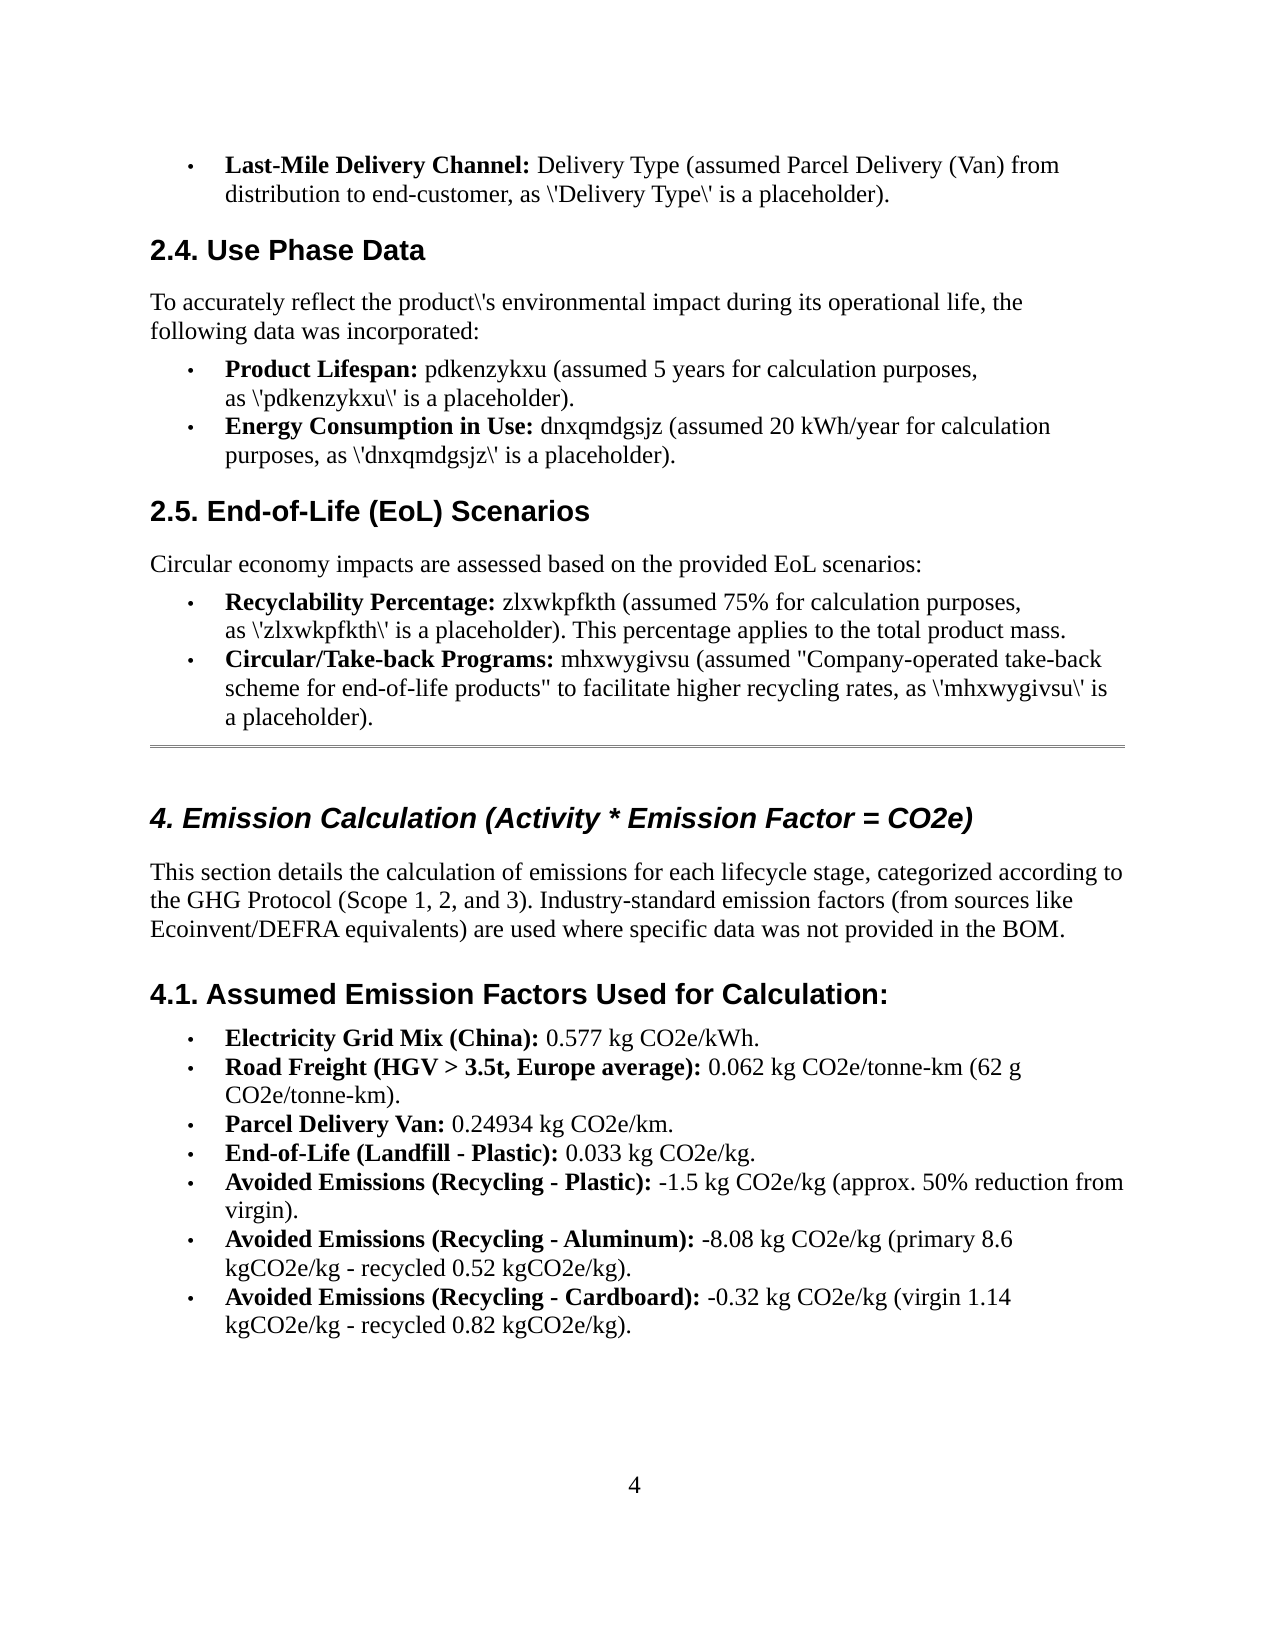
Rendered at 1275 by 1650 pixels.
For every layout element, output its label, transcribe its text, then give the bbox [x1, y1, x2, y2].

list Parcel Delivery Van: 0.24934 kg CO2e/km. [187, 1109, 1125, 1138]
list Energy Consumption in Use: dnxqmdgsjz (assumed 20 kWh/year for calculation purposes, as \'dnxqmdgsjz\' is a placeholder). [187, 411, 1125, 469]
list Road Freight (HGV > 3.5t, Europe average): 0.062 kg CO2e/tonne-km (62 g CO2e/tonne-km). [187, 1052, 1125, 1109]
list Circular/Take-back Programs: mhxwygivsu (assumed "Company-operated take-back scheme for end-of-life products" to facilitate higher recycling rates, as \'mhxwygivsu\' is a placeholder). [187, 644, 1125, 730]
text Circular economy impacts are assessed based on the provided EoL scenarios: [150, 549, 1125, 578]
list Product Lifespan: pdkenzykxu (assumed 5 years for calculation purposes, as \'pdkenzykxu\' is a placeholder). [187, 354, 1125, 411]
subtitle 2.5. End-of-Life (EoL) Scenarios [150, 494, 1125, 527]
subtitle 2.4. Use Phase Data [150, 232, 1125, 266]
list Avoided Emissions (Recycling - Plastic): -1.5 kg CO2e/kg (approx. 50% reduction from virgin). [187, 1167, 1125, 1224]
list Recyclability Percentage: zlxwkpfkth (assumed 75% for calculation purposes, as \'zlxwkpfkth\' is a placeholder). This percentage applies to the total product mass. [187, 587, 1125, 644]
subtitle 4.1. Assumed Emission Factors Used for Calculation: [150, 977, 1125, 1010]
list Avoided Emissions (Recycling - Cardboard): -0.32 kg CO2e/kg (virgin 1.14 kgCO2e/kg - recycled 0.82 kgCO2e/kg). [187, 1282, 1125, 1339]
subtitle 4. Emission Calculation (Activity * Emission Factor = CO2e) [150, 802, 1125, 835]
list Electricity Grid Mix (China): 0.577 kg CO2e/kWh. [187, 1023, 1125, 1052]
text This section details the calculation of emissions for each lifecycle stage, categorized according to the GHG Protocol (Scope 1, 2, and 3). Industry-standard emission factors (from sources like Ecoinvent/DEFRA equivalents) are used where specific data was not provided in the BOM. [150, 857, 1125, 943]
list End-of-Life (Landfill - Plastic): 0.033 kg CO2e/kg. [187, 1138, 1125, 1167]
text To accurately reflect the product\'s environmental impact during its operational life, the following data was incorporated: [150, 287, 1125, 345]
list Last-Mile Delivery Channel: Delivery Type (assumed Parcel Delivery (Van) from distribution to end-customer, as \'Delivery Type\' is a placeholder). [187, 150, 1125, 207]
list Avoided Emissions (Recycling - Aluminum): -8.08 kg CO2e/kg (primary 8.6 kgCO2e/kg - recycled 0.52 kgCO2e/kg). [187, 1224, 1125, 1282]
